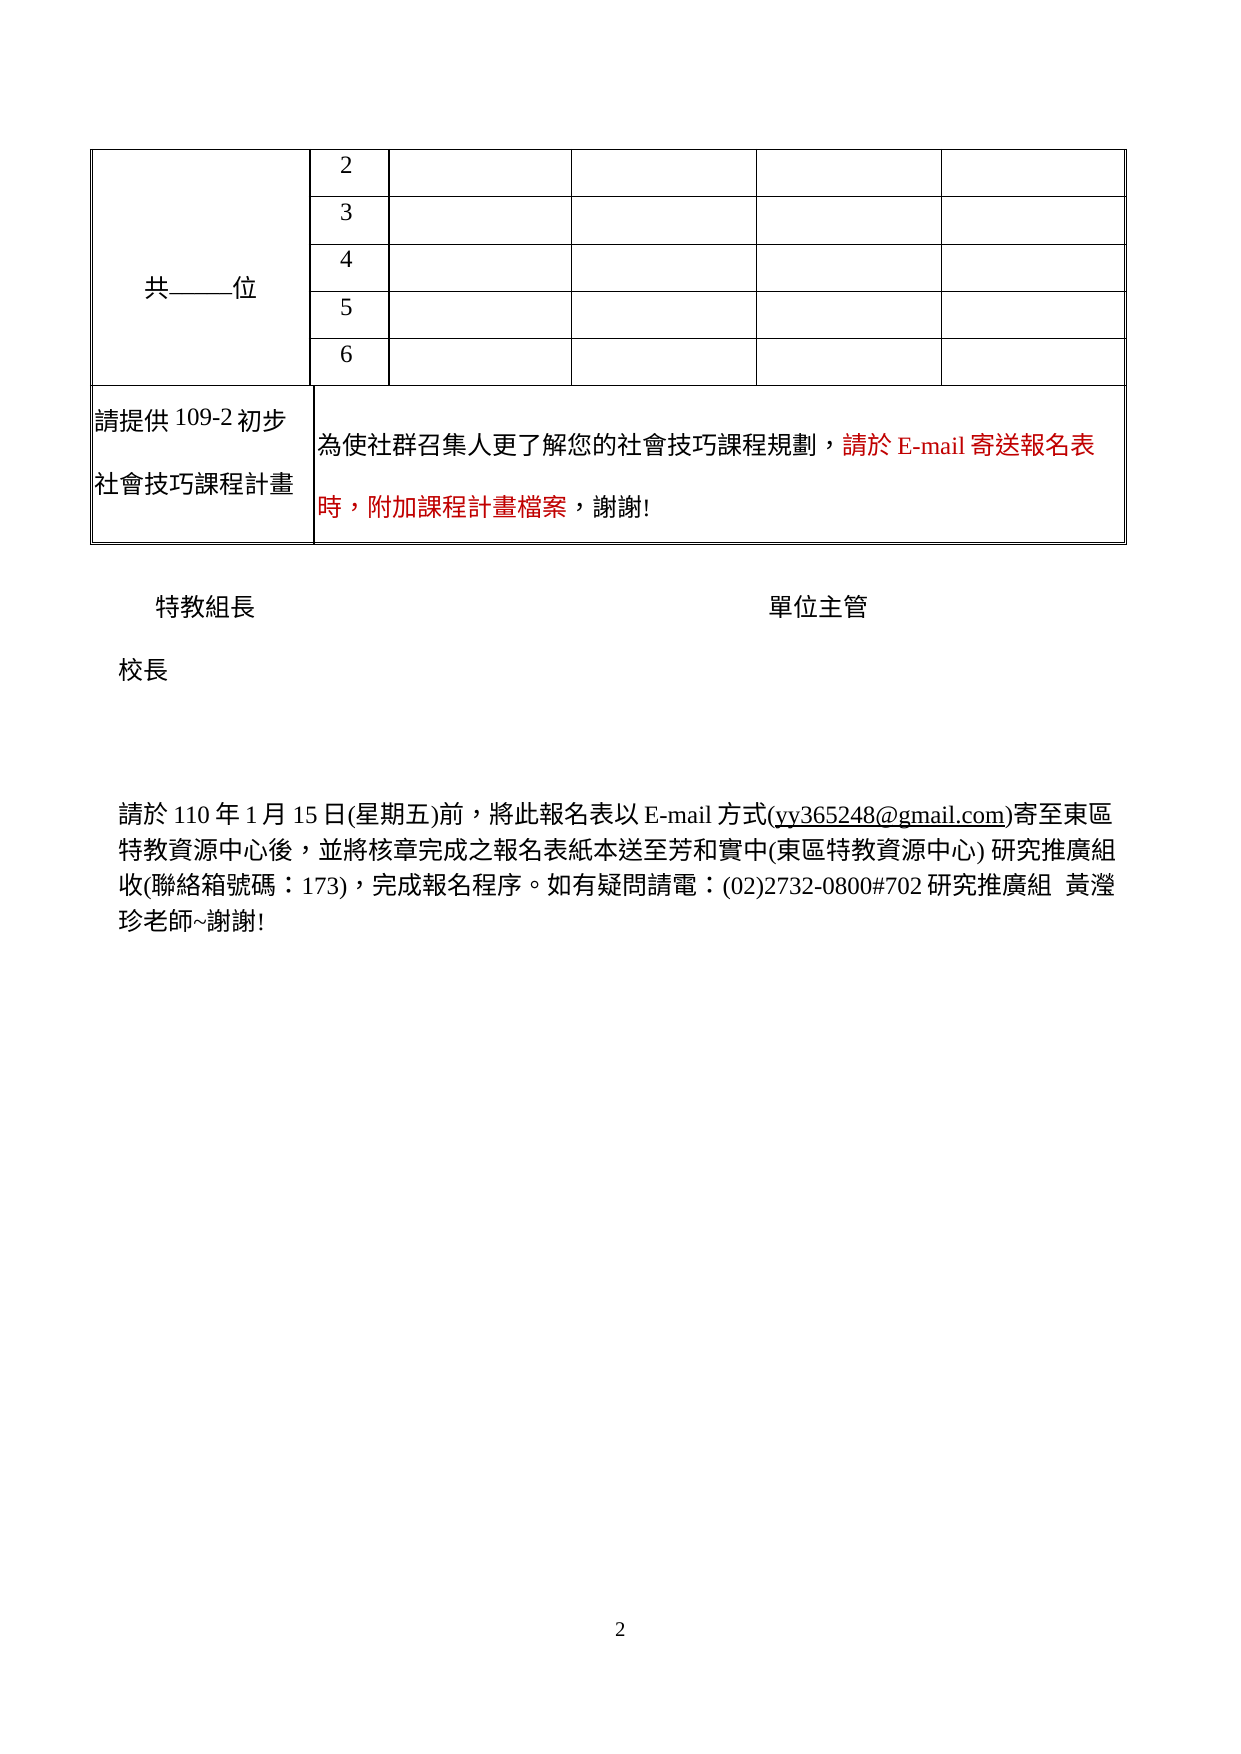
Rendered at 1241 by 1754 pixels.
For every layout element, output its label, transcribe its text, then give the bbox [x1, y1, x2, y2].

text 請於110年1月15日(星期五)前，將此報名表以E-mail方式(yy365248@gmail.com)寄至東區特教資源中心後，並將核章完成之報名表紙本送至芳和實中(東區特教資源中心) 研究推廣組收(聯絡箱號碼：173)，完成報名程序。如有疑問請電：(02)2732-0800#702研究推廣組 黃瀅珍老師~謝謝! [118, 795, 1122, 937]
table_cell [757, 245, 941, 291]
table_cell [942, 292, 1124, 338]
table_cell [757, 292, 941, 338]
table_cell [390, 339, 571, 385]
table_cell [757, 197, 941, 243]
table_cell [390, 245, 571, 291]
table_cell [942, 245, 1124, 291]
table_cell 請提供109-2初步社會技巧課程計畫 [93, 386, 313, 542]
text 特教組長 單位主管 校長 [118, 564, 1122, 689]
table_cell [311, 292, 388, 338]
table_cell [390, 197, 571, 243]
table_cell [757, 339, 941, 385]
table_cell [572, 245, 756, 291]
table_cell [757, 150, 941, 196]
table_cell [572, 150, 756, 196]
table_cell [390, 150, 571, 196]
table_cell [572, 292, 756, 338]
table_cell 為使社群召集人更了解您的社會技巧課程規劃，請於E-mail寄送報名表時，附加課程計畫檔案，謝謝! [315, 386, 1124, 542]
table_cell [311, 197, 388, 243]
table_cell [572, 197, 756, 243]
table_cell [942, 339, 1124, 385]
table_cell [311, 339, 388, 385]
table_cell [311, 150, 388, 196]
table_cell [390, 292, 571, 338]
table_cell 共_____位 [93, 150, 309, 385]
table_cell [311, 245, 388, 291]
table_cell [942, 197, 1124, 243]
table_cell [572, 339, 756, 385]
table_cell [942, 150, 1124, 196]
